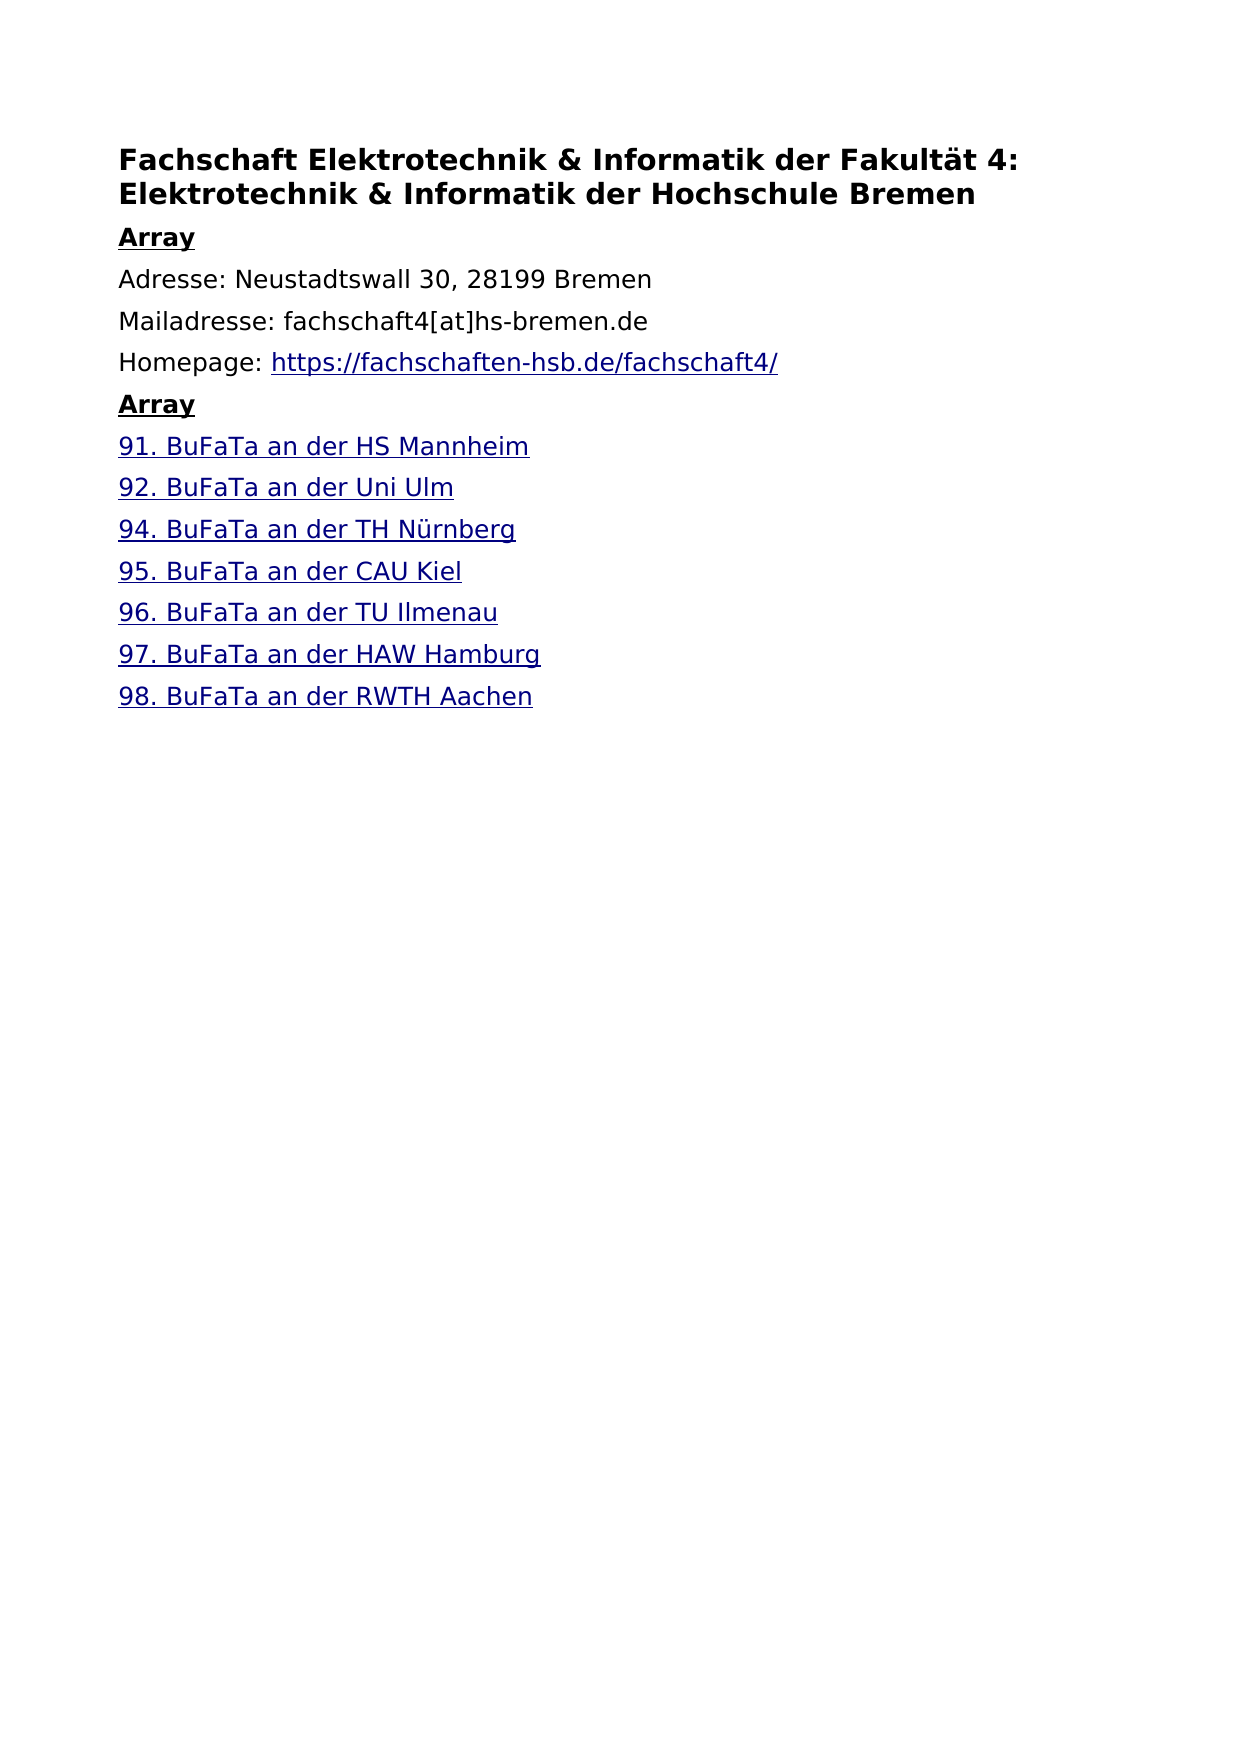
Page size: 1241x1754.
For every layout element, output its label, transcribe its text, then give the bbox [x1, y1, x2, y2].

text Array [118, 223, 1122, 253]
text 97. BuFaTa an der HAW Hamburg [118, 640, 1122, 669]
text 98. BuFaTa an der RWTH Aachen [118, 682, 1122, 711]
subtitle Fachschaft Elektrotechnik & Informatik der Fakultät 4: Elektrotechnik & Informatik der Hochschule Bremen [118, 143, 1122, 211]
text Array [118, 390, 1122, 419]
text Mailadresse: fachschaft4[at]hs-bremen.de [118, 307, 1122, 336]
text 95. BuFaTa an der CAU Kiel [118, 557, 1122, 586]
text 92. BuFaTa an der Uni Ulm [118, 473, 1122, 503]
text Homepage: https://fachschaften-hsb.de/fachschaft4/ [118, 348, 1122, 378]
text 91. BuFaTa an der HS Mannheim [118, 432, 1122, 461]
text 94. BuFaTa an der TH Nürnberg [118, 515, 1122, 544]
text Adresse: Neustadtswall 30, 28199 Bremen [118, 265, 1122, 294]
text 96. BuFaTa an der TU Ilmenau [118, 598, 1122, 628]
